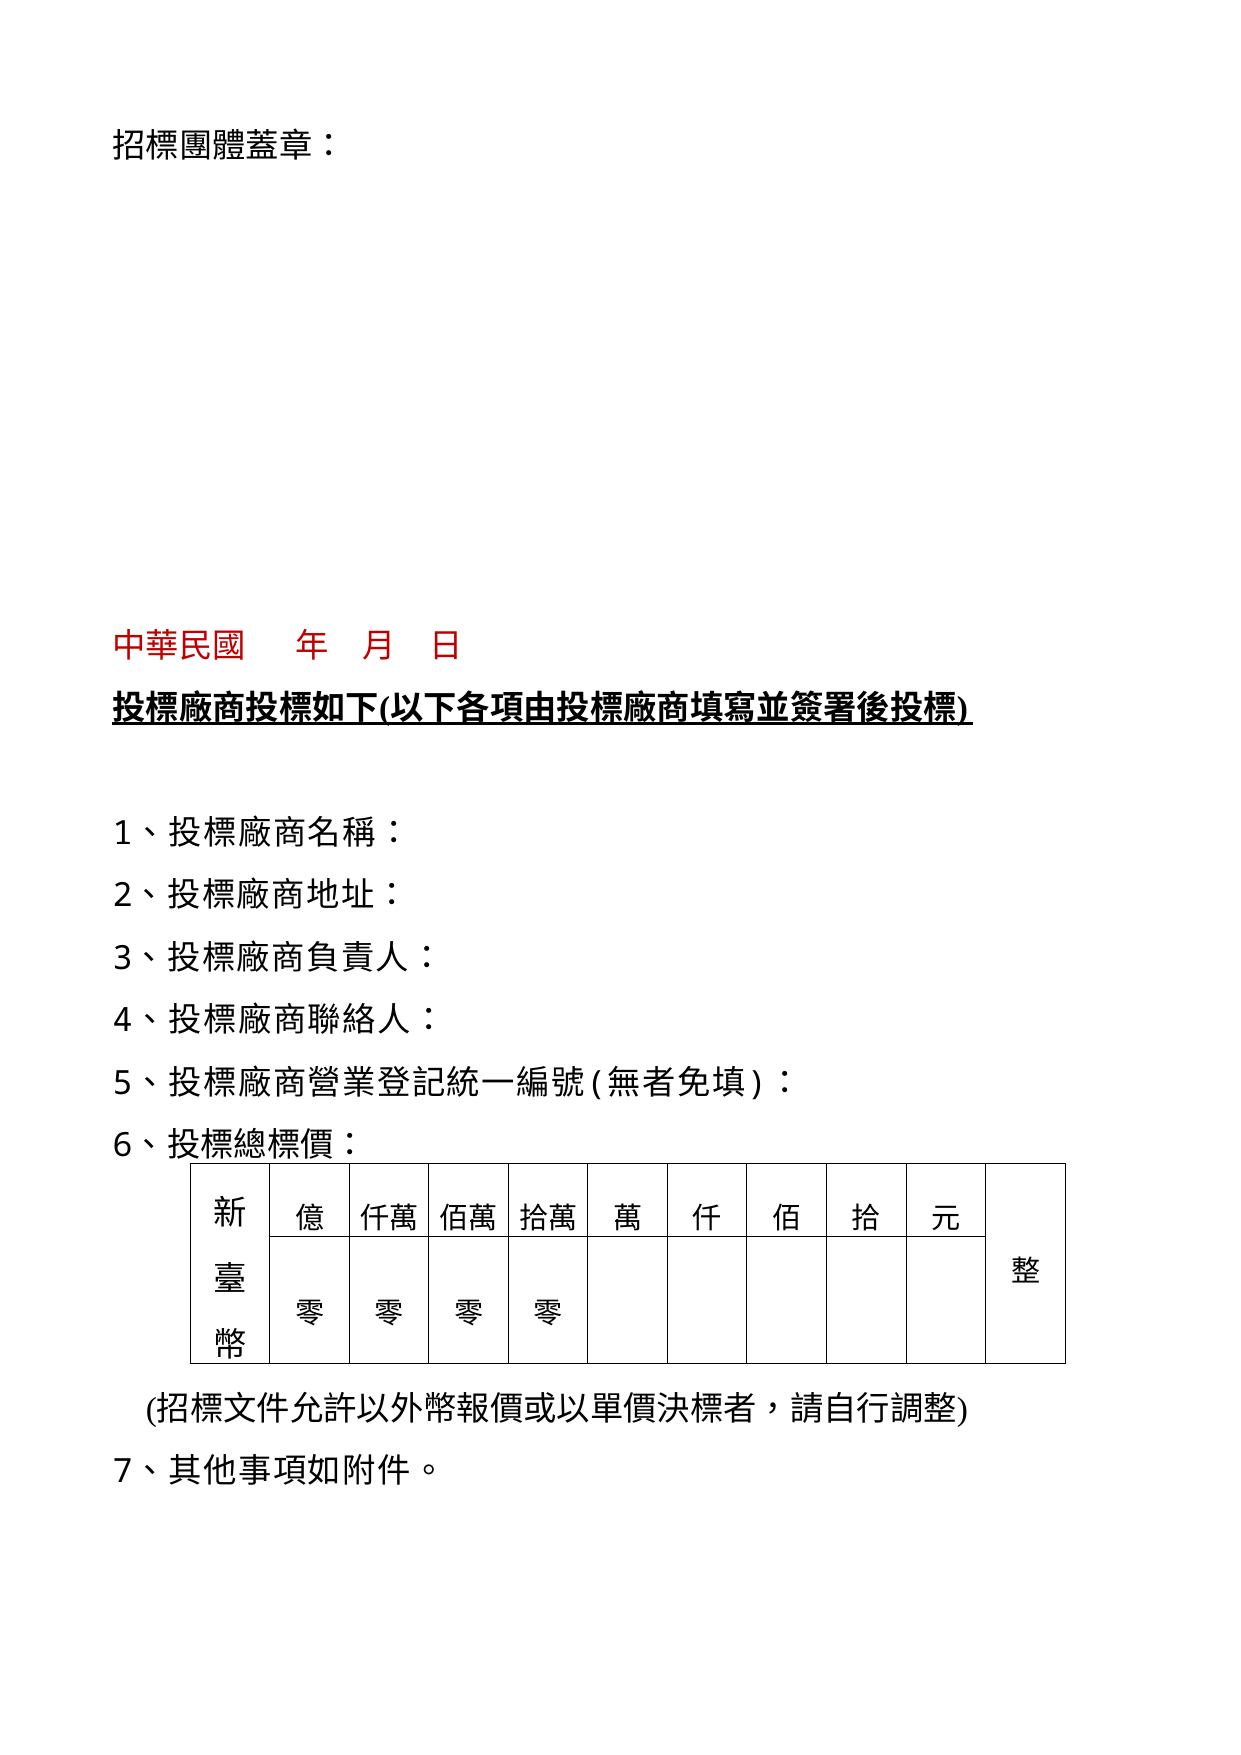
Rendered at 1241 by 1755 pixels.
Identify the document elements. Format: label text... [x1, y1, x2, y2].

table_cell [827, 1237, 906, 1363]
text 3、投標廠商負責人： [112, 913, 1128, 976]
table_header 萬 [588, 1164, 667, 1236]
text 6、投標總標價： [112, 1101, 1128, 1163]
table_header 拾萬 [509, 1164, 587, 1236]
table_header 佰萬 [429, 1164, 508, 1236]
table_cell [588, 1237, 667, 1363]
table_cell 零 [509, 1237, 587, 1363]
table_cell [747, 1237, 826, 1363]
table_header 仟萬 [350, 1164, 428, 1236]
table_header 仟 [668, 1164, 746, 1236]
table_cell 零 [350, 1237, 428, 1363]
table_header 億 [270, 1164, 349, 1236]
text 5、投標廠商營業登記統一編號(無者免填)： [112, 1038, 1128, 1101]
text 中華民國 年 月 日 [112, 601, 1128, 663]
text (招標文件允許以外幣報價或以單價決標者，請自行調整) [112, 1364, 1128, 1427]
table_cell [907, 1237, 985, 1363]
table_cell [668, 1237, 746, 1363]
table_header 拾 [827, 1164, 906, 1236]
text 招標團體蓋章： [112, 101, 1128, 163]
text 4、投標廠商聯絡人： [112, 976, 1128, 1038]
table_cell 零 [270, 1237, 349, 1363]
text 2、投標廠商地址： [112, 851, 1128, 913]
table_header 整 [986, 1164, 1065, 1363]
table_cell 零 [429, 1237, 508, 1363]
table_header 新 臺 幣 [191, 1164, 269, 1363]
table_header 元 [907, 1164, 985, 1236]
text 1、投標廠商名稱： [112, 788, 1128, 851]
text 投標廠商投標如下(以下各項由投標廠商填寫並簽署後投標) [112, 663, 1128, 726]
table_header 佰 [747, 1164, 826, 1236]
text 7、其他事項如附件。 [112, 1427, 1128, 1489]
